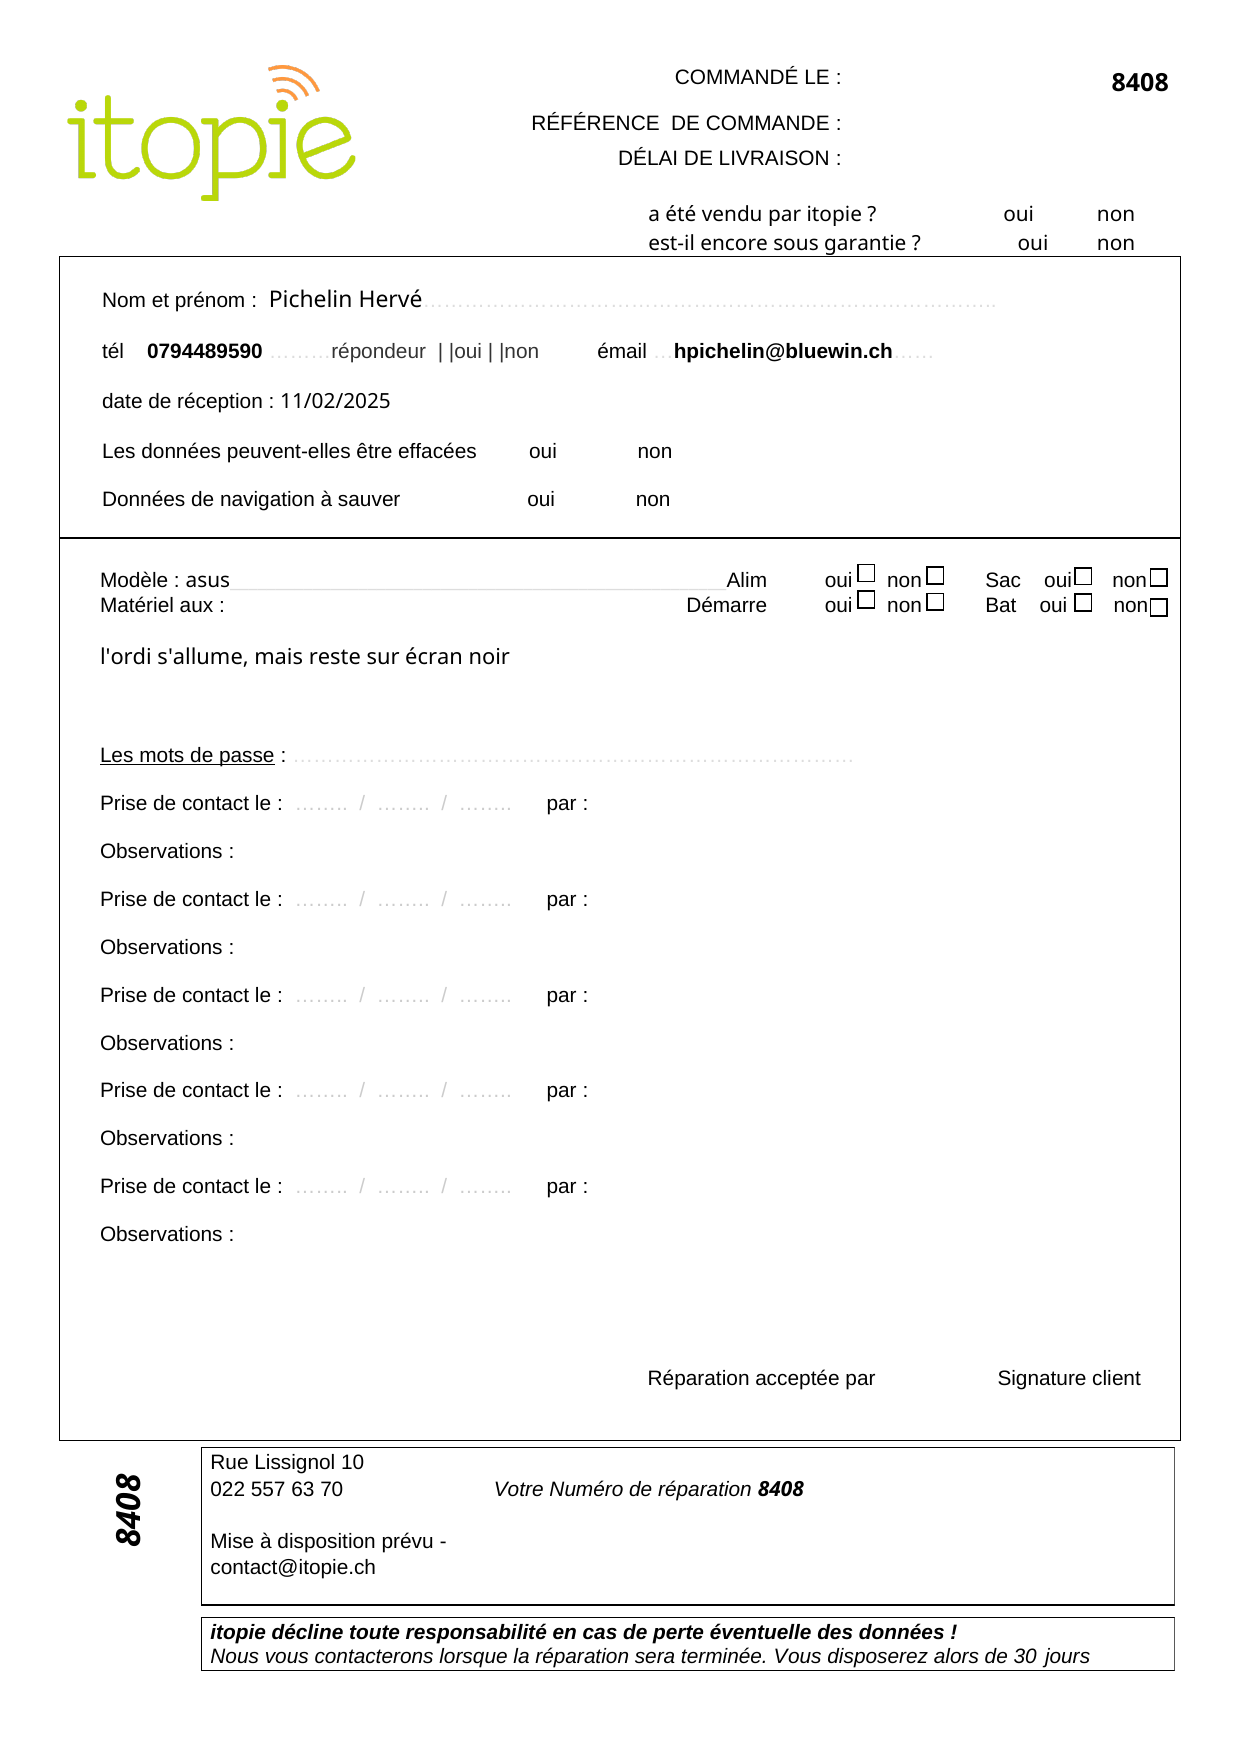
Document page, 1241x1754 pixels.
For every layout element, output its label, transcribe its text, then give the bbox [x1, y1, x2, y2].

table_cell RÉFÉRENCE DE COMMANDE : [490, 105, 847, 140]
picture [67, 65, 356, 201]
text a été vendu par itopie ? oui non [59, 199, 1181, 228]
text Données de navigation à sauver oui non [60, 484, 1180, 511]
text Observations : [60, 1123, 1180, 1150]
text Prise de contact le : …….. / …….. / …….. par : [60, 1075, 1180, 1102]
table_cell DÉLAI DE LIVRAISON : [490, 140, 847, 175]
table_header COMMANDÉ LE : [490, 59, 847, 104]
text Réparation acceptée par Signature client [60, 1363, 1180, 1390]
text Les données peuvent-elles être effacées oui non [60, 436, 1180, 463]
text Prise de contact le : …….. / …….. / …….. par : [60, 1171, 1180, 1198]
text l'ordi s'allume, mais reste sur écran noir [60, 638, 1180, 671]
text Observations : [60, 1219, 1180, 1246]
text Modèle : asus Alim oui non Sac oui non [60, 562, 856, 590]
text est-il encore sous garantie ? oui non [59, 228, 1181, 256]
table_cell [847, 105, 1180, 140]
text Observations : [60, 836, 1180, 863]
table_header Rue Lissignol 10 022 557 63 70 Votre Numéro de réparation 8408 Mise à disposition prévu - contact@itopie.ch [195, 1441, 1180, 1611]
text Observations : [60, 931, 1180, 958]
table_header 8408 [59, 1441, 195, 1677]
text tél 0794489590 ………répondeur | |oui | |non émail …hpichelin@bluewin.ch…… [60, 335, 1180, 362]
text Prise de contact le : …….. / …….. / …….. par : [60, 883, 1180, 911]
text Prise de contact le : …….. / …….. / …….. par : [60, 788, 1180, 815]
table_header 8408 [847, 59, 1180, 104]
table_cell itopie décline toute responsabilité en cas de perte éventuelle des données ! Nous vous contacterons lorsque la réparation sera terminée. Vous disposerez alors de 30 jours [195, 1611, 1180, 1677]
text Prise de contact le : …….. / …….. / …….. par : [60, 979, 1180, 1006]
text Modèle : asus Alim oui non Sac oui non [879, 562, 925, 590]
text Les mots de passe : ……………………………………………………………………… [60, 740, 1180, 767]
text Modèle : asus Alim oui non Sac oui non [948, 562, 1180, 590]
text Matériel aux : Démarre oui non Bat oui non [60, 590, 1180, 617]
text date de réception : 11/02/2025 [60, 383, 1180, 415]
table_cell [847, 140, 1180, 175]
text Observations : [60, 1027, 1180, 1054]
text Nom et prénom : Pichelin Hervé……………………………………………………………………….. [60, 280, 1180, 314]
